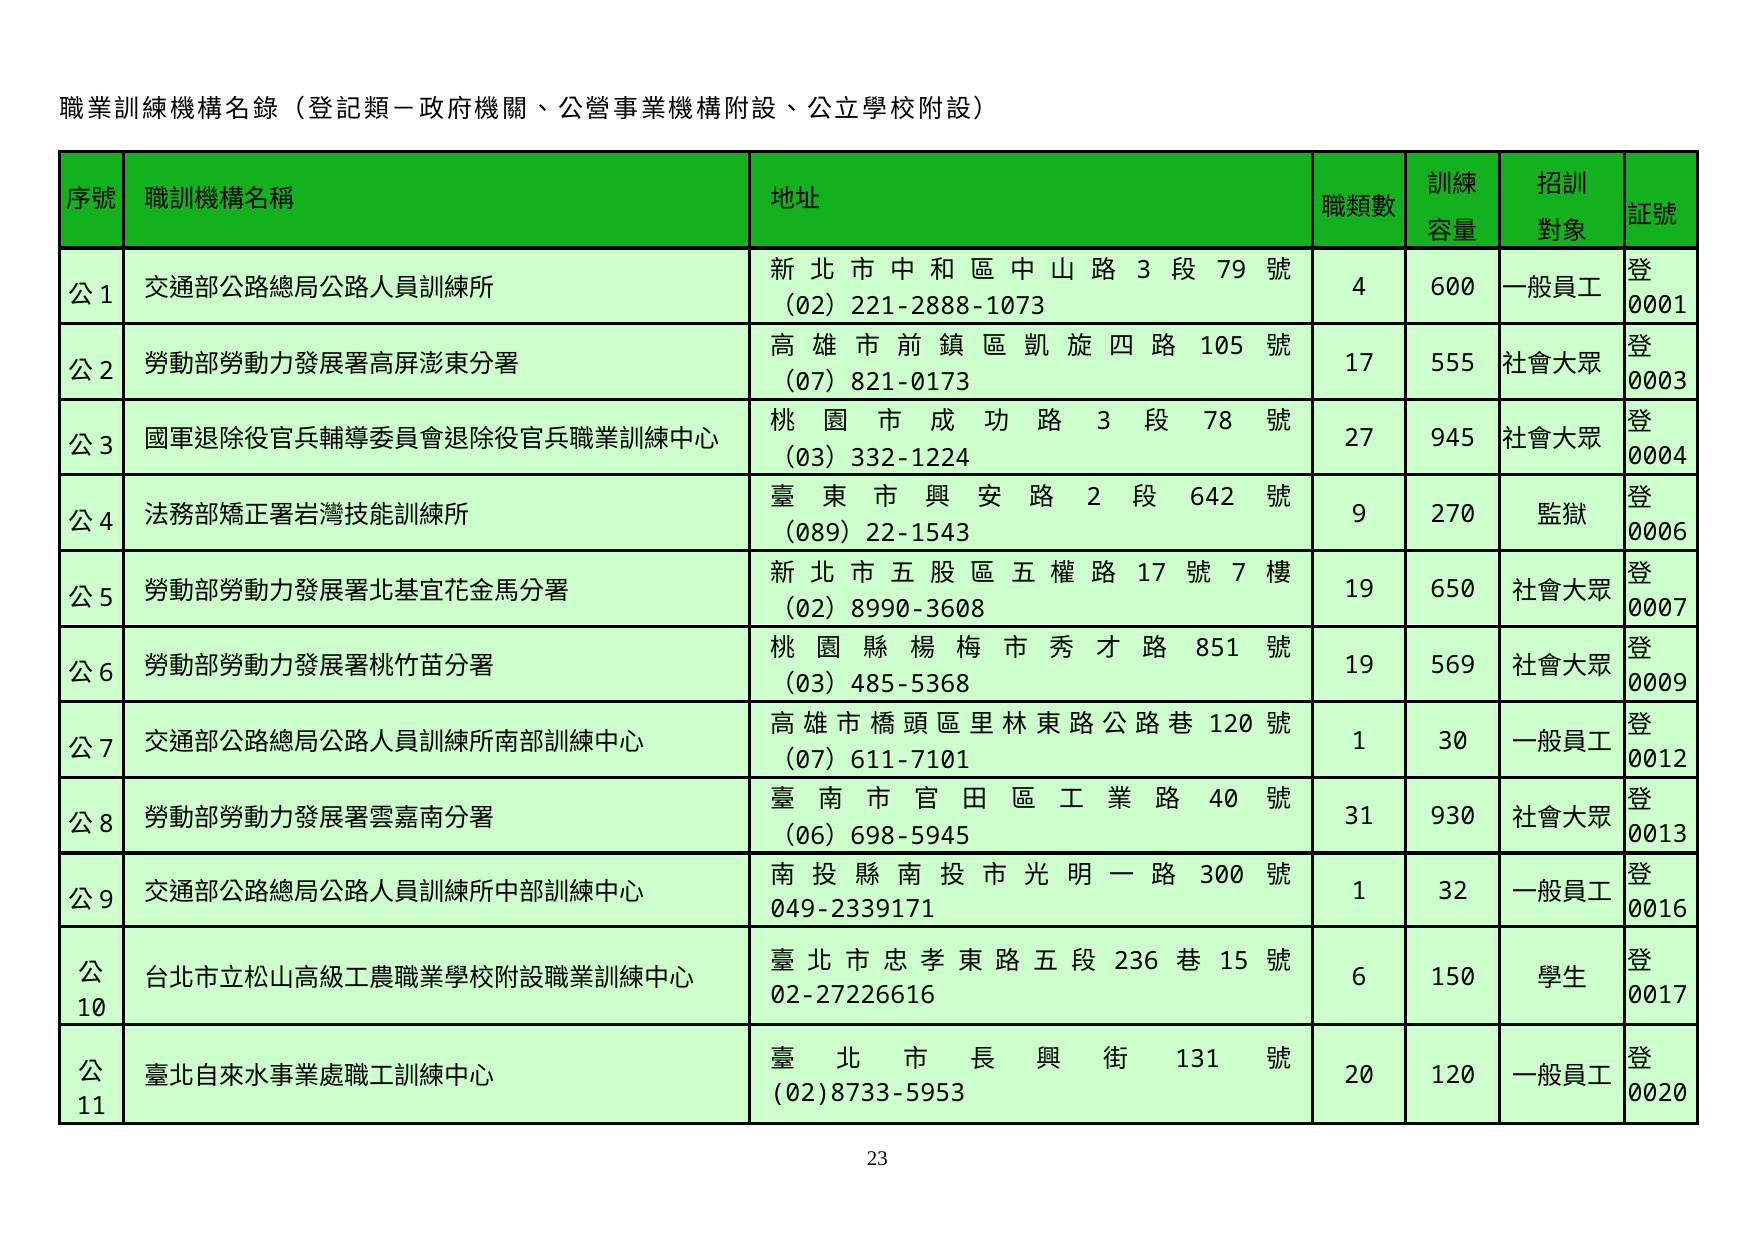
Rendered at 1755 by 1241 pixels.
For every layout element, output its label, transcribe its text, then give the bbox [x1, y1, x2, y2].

table_cell 登0004 [1626, 401, 1696, 473]
table_cell 6 [1314, 928, 1404, 1023]
table_cell 600 [1407, 250, 1498, 322]
table_cell 登0003 [1626, 325, 1696, 398]
table_cell 新北市中和區中山路3段79號 （02）221-2888-1073 [751, 250, 1311, 322]
table_cell 一般員工 [1501, 855, 1623, 925]
table_cell 社會大眾 [1501, 628, 1623, 700]
table_cell 270 [1407, 476, 1498, 549]
table_cell 一般員工 [1501, 703, 1623, 776]
table_cell 新北市五股區五權路17號7樓 （02）8990-3608 [751, 552, 1311, 624]
table_cell 臺北市忠孝東路五段236巷15號 02-27226616 [751, 928, 1311, 1023]
table_cell 公4 [61, 476, 122, 549]
table_cell 登0009 [1626, 628, 1696, 700]
table_cell 650 [1407, 552, 1498, 624]
table_cell 社會大眾 [1501, 552, 1623, 624]
table_cell 登0013 [1626, 779, 1696, 851]
table_cell 登0001 [1626, 250, 1696, 322]
table_cell 公6 [61, 628, 122, 700]
table_cell 19 [1314, 552, 1404, 624]
table_cell 登0017 [1626, 928, 1696, 1023]
table_cell 公5 [61, 552, 122, 624]
table_cell 臺北市長興街131號 (02)8733-5953 [751, 1026, 1311, 1122]
table_cell 高雄市前鎮區凱旋四路105號 （07）821-0173 [751, 325, 1311, 398]
table_cell 4 [1314, 250, 1404, 322]
table_header 地址 [751, 153, 1311, 246]
table_cell 17 [1314, 325, 1404, 398]
table_cell 1 [1314, 703, 1404, 776]
table_cell 社會大眾 [1501, 401, 1623, 473]
table_cell 公10 [61, 928, 122, 1023]
table_cell 19 [1314, 628, 1404, 700]
table_header 招訓 對象 [1501, 153, 1623, 246]
table_cell 20 [1314, 1026, 1404, 1122]
table_cell 9 [1314, 476, 1404, 549]
table_cell 臺東市興安路2段642號 （089）22-1543 [751, 476, 1311, 549]
table_cell 公2 [61, 325, 122, 398]
table_cell 31 [1314, 779, 1404, 851]
table_cell 交通部公路總局公路人員訓練所 [125, 250, 748, 322]
table_cell 公1 [61, 250, 122, 322]
table_cell 一般員工 [1501, 250, 1623, 322]
table_cell 勞動部勞動力發展署高屏澎東分署 [125, 325, 748, 398]
table_cell 學生 [1501, 928, 1623, 1023]
table_cell 150 [1407, 928, 1498, 1023]
table_cell 公11 [61, 1026, 122, 1122]
table_cell 交通部公路總局公路人員訓練所中部訓練中心 [125, 855, 748, 925]
table_header 職訓機構名稱 [125, 153, 748, 246]
table_cell 勞動部勞動力發展署雲嘉南分署 [125, 779, 748, 851]
table_cell 登0006 [1626, 476, 1696, 549]
table_header 証號 [1626, 153, 1696, 246]
table_header 訓練 容量 [1407, 153, 1498, 246]
table_cell 登0020 [1626, 1026, 1696, 1122]
table_cell 登0007 [1626, 552, 1696, 624]
table_cell 臺北自來水事業處職工訓練中心 [125, 1026, 748, 1122]
table_cell 登0012 [1626, 703, 1696, 776]
table_header 職類數 [1314, 153, 1404, 246]
table_cell 945 [1407, 401, 1498, 473]
table_cell 臺南市官田區工業路40號 （06）698-5945 [751, 779, 1311, 851]
table_cell 交通部公路總局公路人員訓練所南部訓練中心 [125, 703, 748, 776]
table_cell 高雄市橋頭區里林東路公路巷120號 （07）611-7101 [751, 703, 1311, 776]
text 職業訓練機構名錄（登記類－政府機關、公營事業機構附設、公立學校附設） [59, 89, 1754, 125]
table_cell 法務部矯正署岩灣技能訓練所 [125, 476, 748, 549]
table_header 序號 [61, 153, 122, 246]
table_cell 勞動部勞動力發展署北基宜花金馬分署 [125, 552, 748, 624]
table_cell 台北市立松山高級工農職業學校附設職業訓練中心 [125, 928, 748, 1023]
table_cell 南投縣南投市光明一路300號 049-2339171 [751, 855, 1311, 925]
table_cell 桃園縣楊梅市秀才路851號 （03）485-5368 [751, 628, 1311, 700]
table_cell 27 [1314, 401, 1404, 473]
table_cell 1 [1314, 855, 1404, 925]
table_cell 569 [1407, 628, 1498, 700]
table_cell 公3 [61, 401, 122, 473]
table_cell 一般員工 [1501, 1026, 1623, 1122]
table_cell 監獄 [1501, 476, 1623, 549]
table_cell 555 [1407, 325, 1498, 398]
table_cell 公7 [61, 703, 122, 776]
table_cell 公8 [61, 779, 122, 851]
table_cell 社會大眾 [1501, 779, 1623, 851]
table_cell 32 [1407, 855, 1498, 925]
table_cell 登0016 [1626, 855, 1696, 925]
table_cell 桃園市成功路3段78號 （03）332-1224 [751, 401, 1311, 473]
table_cell 120 [1407, 1026, 1498, 1122]
table_cell 930 [1407, 779, 1498, 851]
table_cell 社會大眾 [1501, 325, 1623, 398]
table_cell 國軍退除役官兵輔導委員會退除役官兵職業訓練中心 [125, 401, 748, 473]
table_cell 勞動部勞動力發展署桃竹苗分署 [125, 628, 748, 700]
table_cell 公9 [61, 855, 122, 925]
table_cell 30 [1407, 703, 1498, 776]
